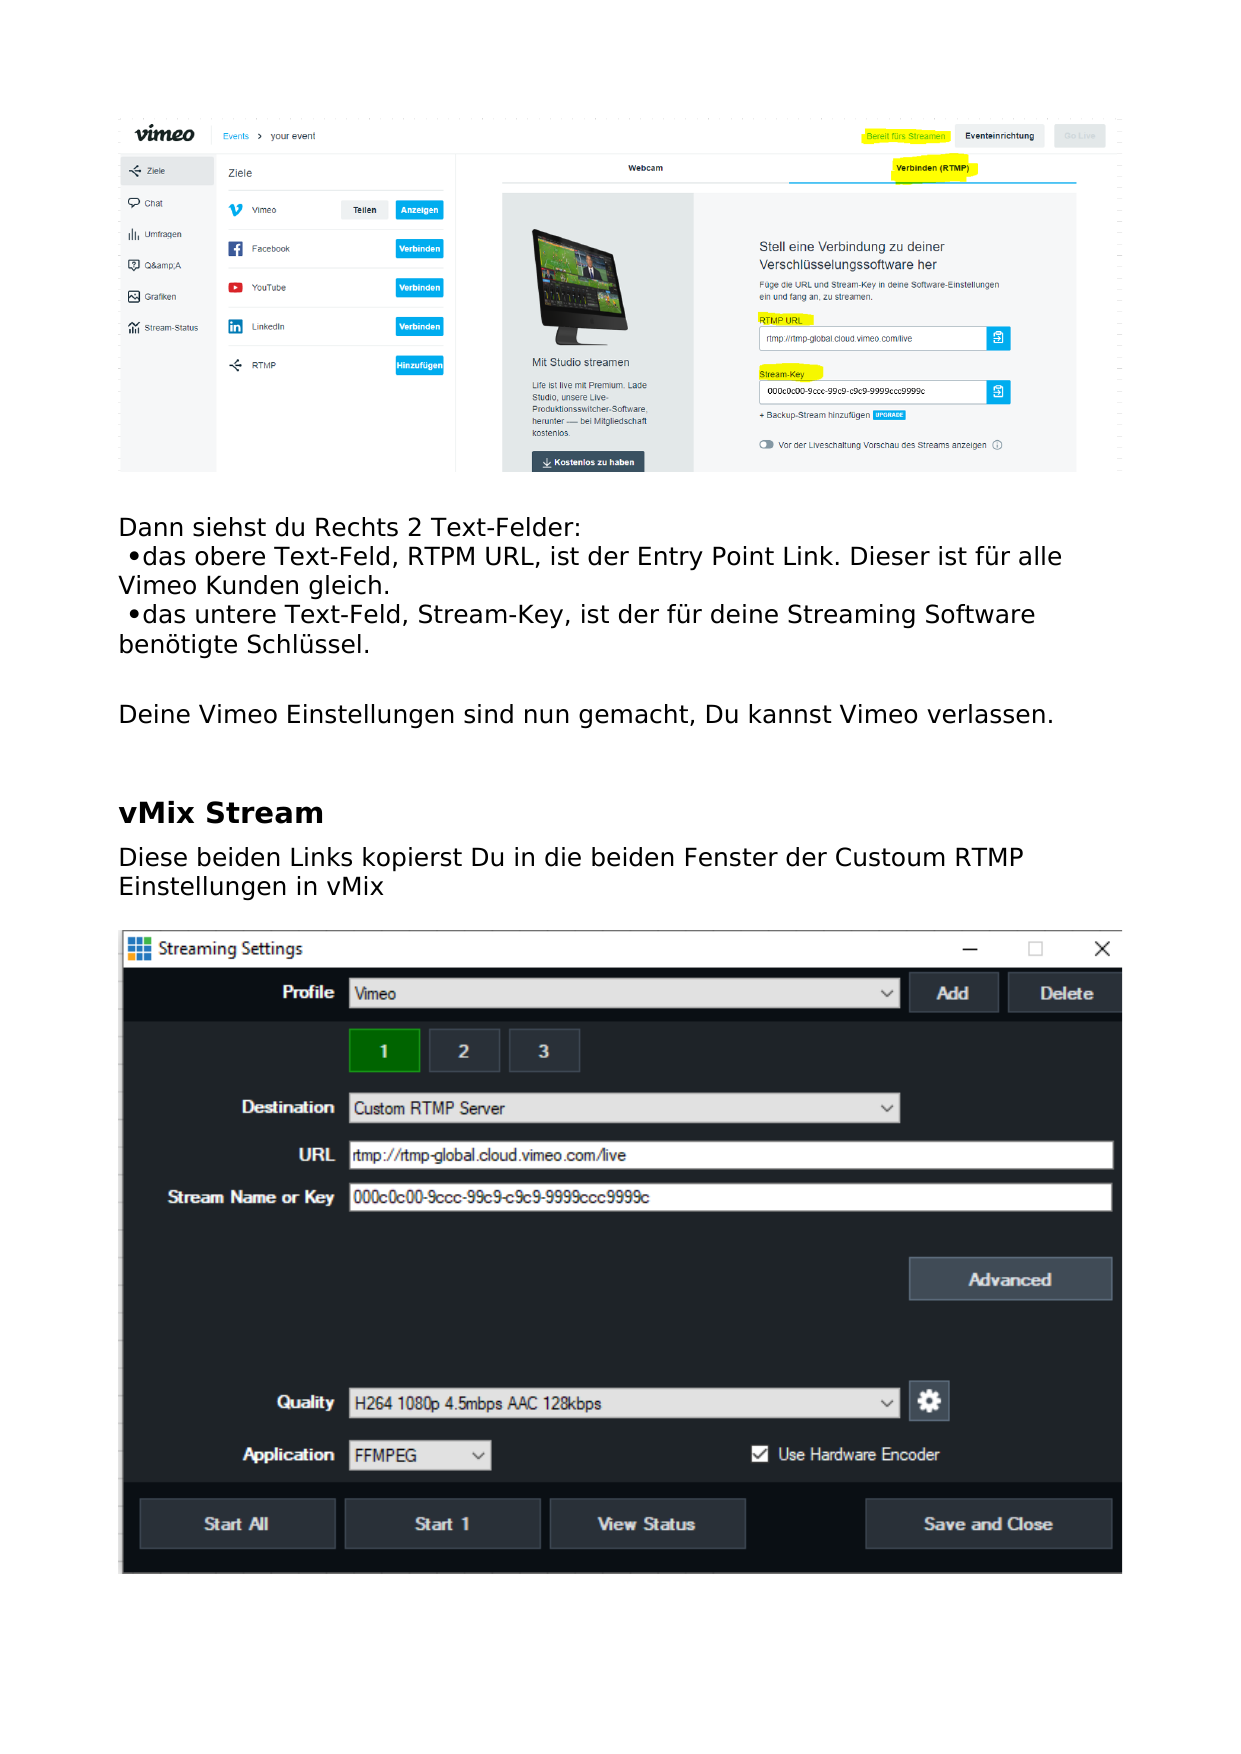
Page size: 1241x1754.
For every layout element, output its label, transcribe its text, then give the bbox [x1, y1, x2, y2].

text Deine Vimeo Einstellungen sind nun gemacht, Du kannst Vimeo verlassen. [118, 701, 1122, 759]
picture [118, 930, 1123, 1574]
text Diese beiden Links kopierst Du in die beiden Fenster der Custoum RTMP Einstellungen in vMix [118, 843, 1122, 930]
text [118, 472, 1122, 501]
subtitle vMix Stream [118, 797, 1122, 831]
text [118, 1574, 1122, 1603]
picture [118, 118, 1123, 472]
text Dann siehst du Rechts 2 Text-Felder: •das obere Text-Feld, RTPM URL, ist der Entry Point Link. Dieser ist für alle Vimeo Kunden gleich. •das untere Text-Feld, Stream-Key, ist der für deine Streaming Software benötigte Schlüssel. [118, 513, 1122, 688]
